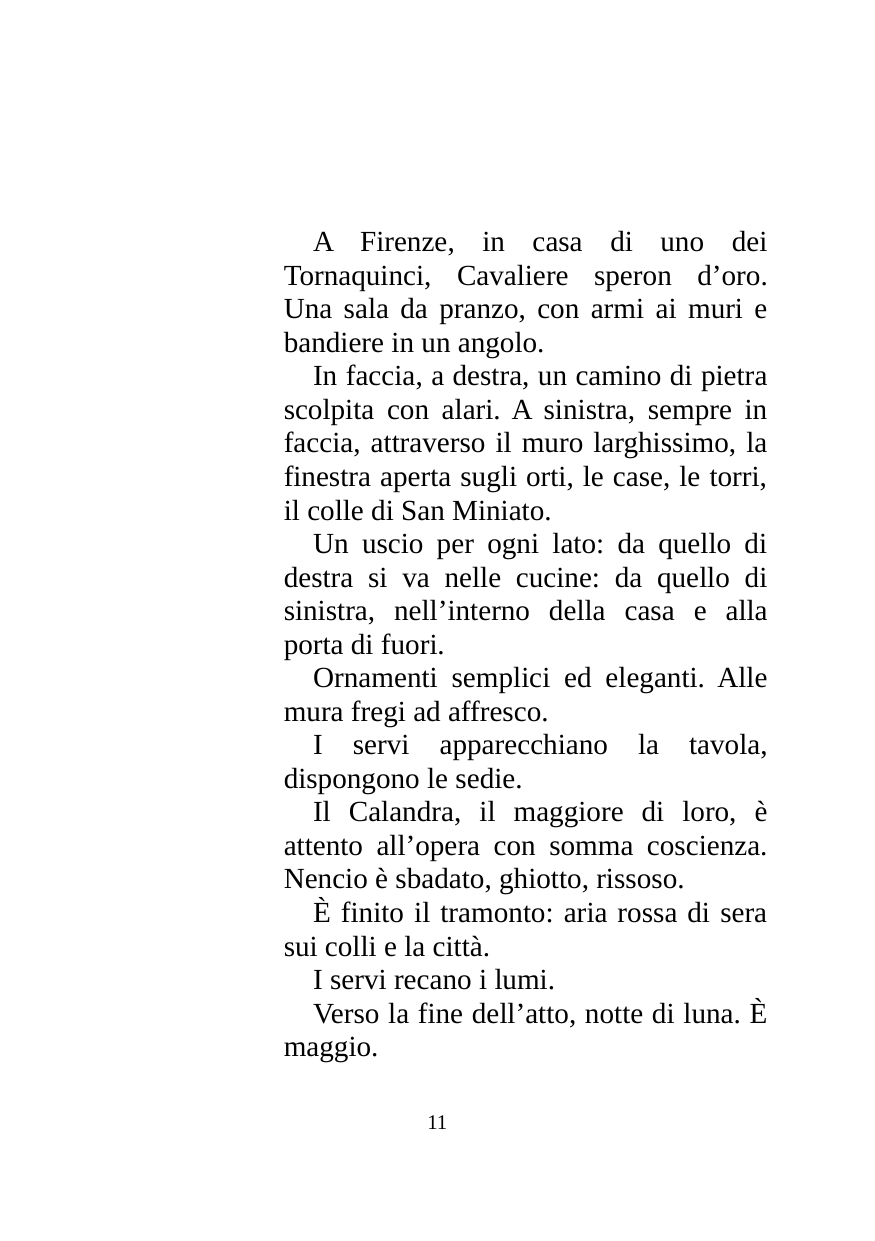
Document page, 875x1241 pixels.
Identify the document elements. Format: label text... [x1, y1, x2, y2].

text I servi apparecchiano la tavola, dispongono le sedie. [283, 727, 768, 794]
text È finito il tramonto: aria rossa di sera sui colli e la città. [283, 895, 768, 962]
text In faccia, a destra, un camino di pietra scolpita con alari. A sinistra, sempre in faccia, attraverso il muro larghissimo, la finestra aperta sugli orti, le case, le torri, il colle di San Miniato. [283, 358, 768, 526]
text Il Calandra, il maggiore di loro, è attento all’opera con somma coscienza. Nencio è sbadato, ghiotto, rissoso. [283, 794, 768, 895]
text I servi recano i lumi. [283, 962, 768, 996]
text Ornamenti semplici ed eleganti. Alle mura fregi ad affresco. [283, 660, 768, 727]
text Verso la fine dell’atto, notte di luna. È maggio. [283, 996, 768, 1063]
text A Firenze, in casa di uno dei Tornaquinci, Cavaliere speron d’oro. Una sala da pranzo, con armi ai muri e bandiere in un angolo. [283, 224, 768, 358]
text Un uscio per ogni lato: da quello di destra si va nelle cucine: da quello di sinistra, nell’interno della casa e alla porta di fuori. [283, 526, 768, 660]
